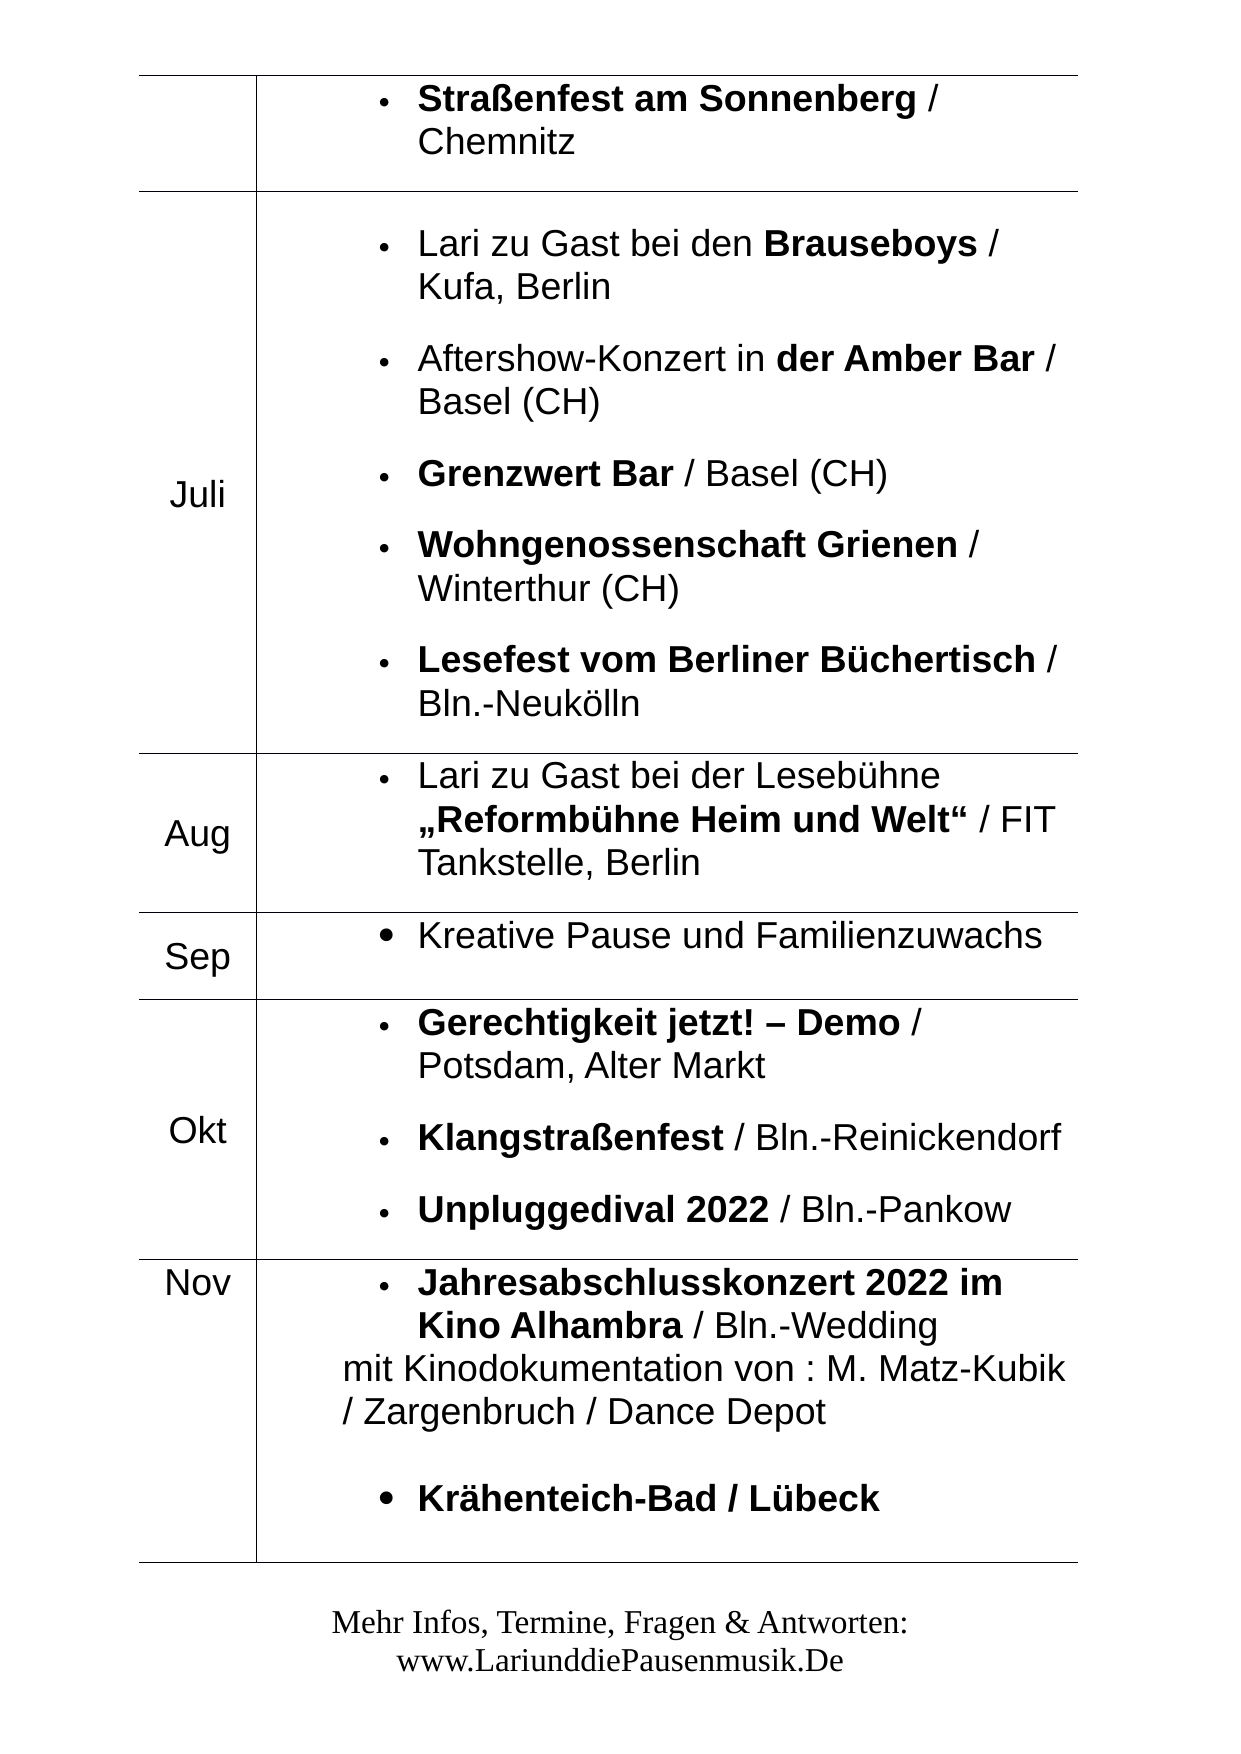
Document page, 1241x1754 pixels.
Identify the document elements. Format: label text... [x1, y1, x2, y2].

table_cell [139, 76, 256, 191]
table_cell Nov [139, 1260, 256, 1562]
table_cell Juli [139, 192, 256, 753]
table_cell HEINZ – Kulturmarkt / Magdeburg-Buckau Lacomafest 2022 / Lakoma (Cottbus) Straßenfest am Sonnenberg / Chemnitz [257, 76, 1078, 191]
table_cell Lari zu Gast bei der Lesebühne „Reformbühne Heim und Welt“ / FIT Tankstelle, Berlin [257, 754, 1078, 912]
table_cell Kreative Pause und Familienzuwachs [257, 913, 1078, 999]
table_cell Lari zu Gast bei den Brauseboys / Kufa, Berlin Aftershow-Konzert in der Amber Bar / Basel (CH) Grenzwert Bar / Basel (CH) Wohngenossenschaft Grienen / Winterthur (CH) Lesefest vom Berliner Büchertisch / Bln.-Neukölln [257, 192, 1078, 753]
table_cell Gerechtigkeit jetzt! – Demo / Potsdam, Alter Markt Klangstraßenfest / Bln.-Reinickendorf Unpluggedival 2022 / Bln.-Pankow [257, 1000, 1078, 1259]
table_cell Sep [139, 913, 256, 999]
table_cell Jahresabschlusskonzert 2022 im Kino Alhambra / Bln.-Wedding mit Kinodokumentation von : M. Matz-Kubik / Zargenbruch / Dance Depot Krähenteich-Bad / Lübeck „Wohnt Gott im Wedding?“ / Aug.-Bebel- Institut, Bln.-Wedding Lari solo „Kultur-im-Pfarrhaus“ / Dorfchemnitz 4 Ländertreff d. Träger d. ökologischen Freiwilligendienste [257, 1260, 1078, 1562]
table_cell Aug [139, 754, 256, 912]
table_cell Okt [139, 1000, 256, 1259]
